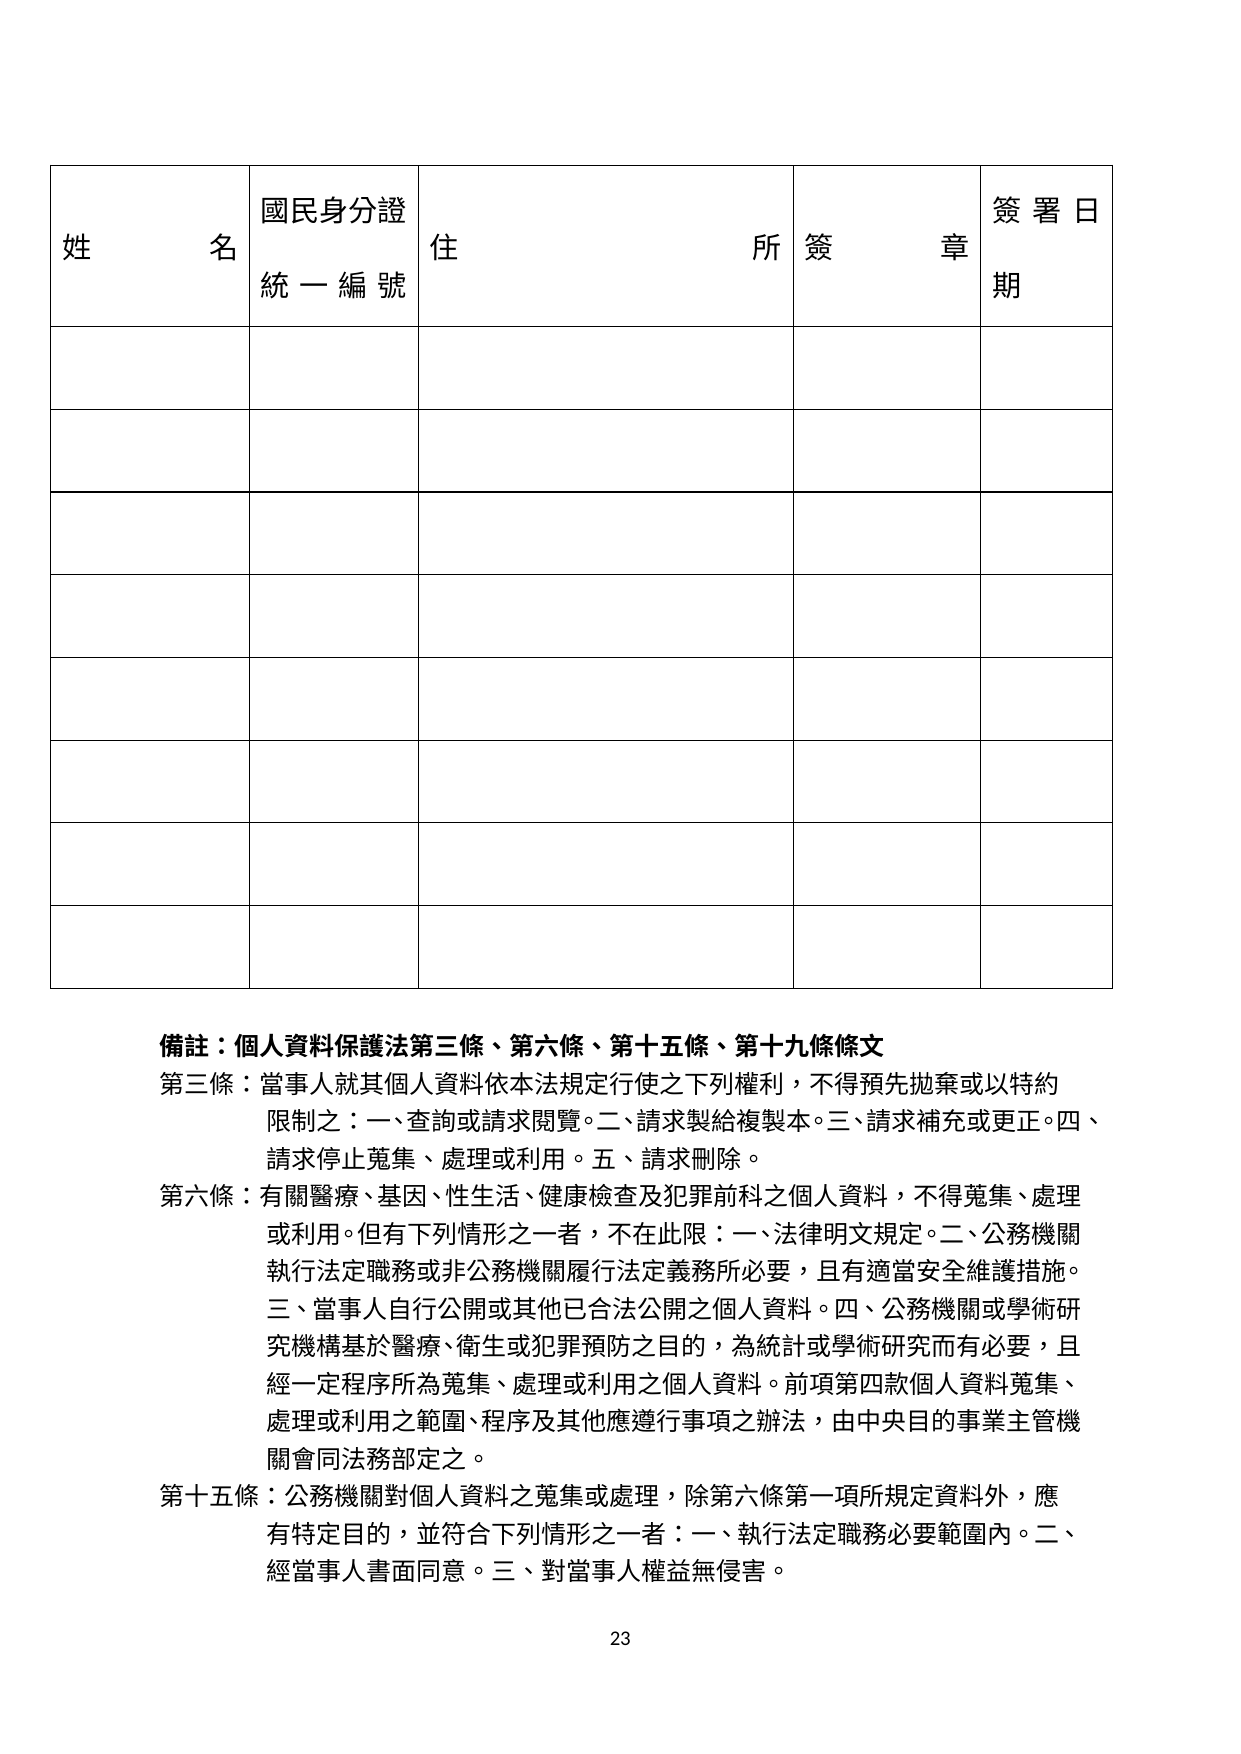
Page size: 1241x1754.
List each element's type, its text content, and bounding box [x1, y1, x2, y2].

table_cell [51, 493, 249, 574]
table_cell [250, 493, 418, 574]
table_cell [419, 823, 793, 905]
table_cell [51, 575, 249, 657]
table_cell [250, 906, 418, 988]
table_cell [794, 410, 980, 491]
table_header 住所 [419, 166, 793, 326]
table_cell [794, 823, 980, 905]
table_cell [51, 410, 249, 491]
table_header 姓名 [51, 166, 249, 326]
table_cell [419, 493, 793, 574]
table_cell [250, 741, 418, 822]
table_cell [981, 327, 1112, 409]
table_cell [981, 493, 1112, 574]
table_cell [794, 575, 980, 657]
table_cell [794, 906, 980, 988]
text 第六條：有關醫療、基因、性生活、健康檢查及犯罪前科之個人資料，不得蒐集、處理或利用。但有下列情形之一者，不在此限：一、法律明文規定。二、公務機關執行法定職務或非公務機關履行法定義務所必要，且有適當安全維護措施。三、當事人自行公開或其他已合法公開之個人資料。四、公務機關或學術研究機構基於醫療、衛生或犯罪預防之目的，為統計或學術研究而有必要，且經一定程序所為蒐集、處理或利用之個人資料。前項第四款個人資料蒐集、處理或利用之範圍、程序及其他應遵行事項之辦法，由中央目的事業主管機關會同法務部定之。 [159, 1176, 1081, 1476]
table_cell [419, 658, 793, 739]
table_cell [419, 906, 793, 988]
table_cell [794, 327, 980, 409]
table_cell [419, 410, 793, 491]
table_cell [419, 741, 793, 822]
table_header 國民身分證統一編號 [250, 166, 418, 326]
table_cell [981, 906, 1112, 988]
table_cell [794, 493, 980, 574]
text 第十五條：公務機關對個人資料之蒐集或處理，除第六條第一項所規定資料外，應有特定目的，並符合下列情形之一者：一、執行法定職務必要範圍內。二、經當事人書面同意。三、對當事人權益無侵害。 [159, 1476, 1081, 1589]
table_cell [51, 823, 249, 905]
table_cell [250, 410, 418, 491]
table_cell [250, 658, 418, 739]
table_cell [419, 327, 793, 409]
table_cell [419, 575, 793, 657]
table_cell [51, 906, 249, 988]
table_header 簽章 [794, 166, 980, 326]
table_cell [981, 575, 1112, 657]
table_cell [51, 741, 249, 822]
table_cell [981, 823, 1112, 905]
table_cell [794, 658, 980, 739]
table_cell [250, 327, 418, 409]
text 第三條：當事人就其個人資料依本法規定行使之下列權利，不得預先拋棄或以特約限制之：一、查詢或請求閱覽。二、請求製給複製本。三、請求補充或更正。四、請求停止蒐集、處理或利用。五、請求刪除。 [159, 1064, 1081, 1176]
table_cell [250, 575, 418, 657]
table_cell [981, 741, 1112, 822]
table_cell [51, 327, 249, 409]
table_cell [981, 658, 1112, 739]
table_cell [794, 741, 980, 822]
table_cell [250, 823, 418, 905]
table_cell [51, 658, 249, 739]
table_header 簽署日期 [981, 166, 1112, 326]
table_cell [981, 410, 1112, 491]
text 備註：個人資料保護法第三條、第六條、第十五條、第十九條條文 [159, 1026, 1081, 1064]
